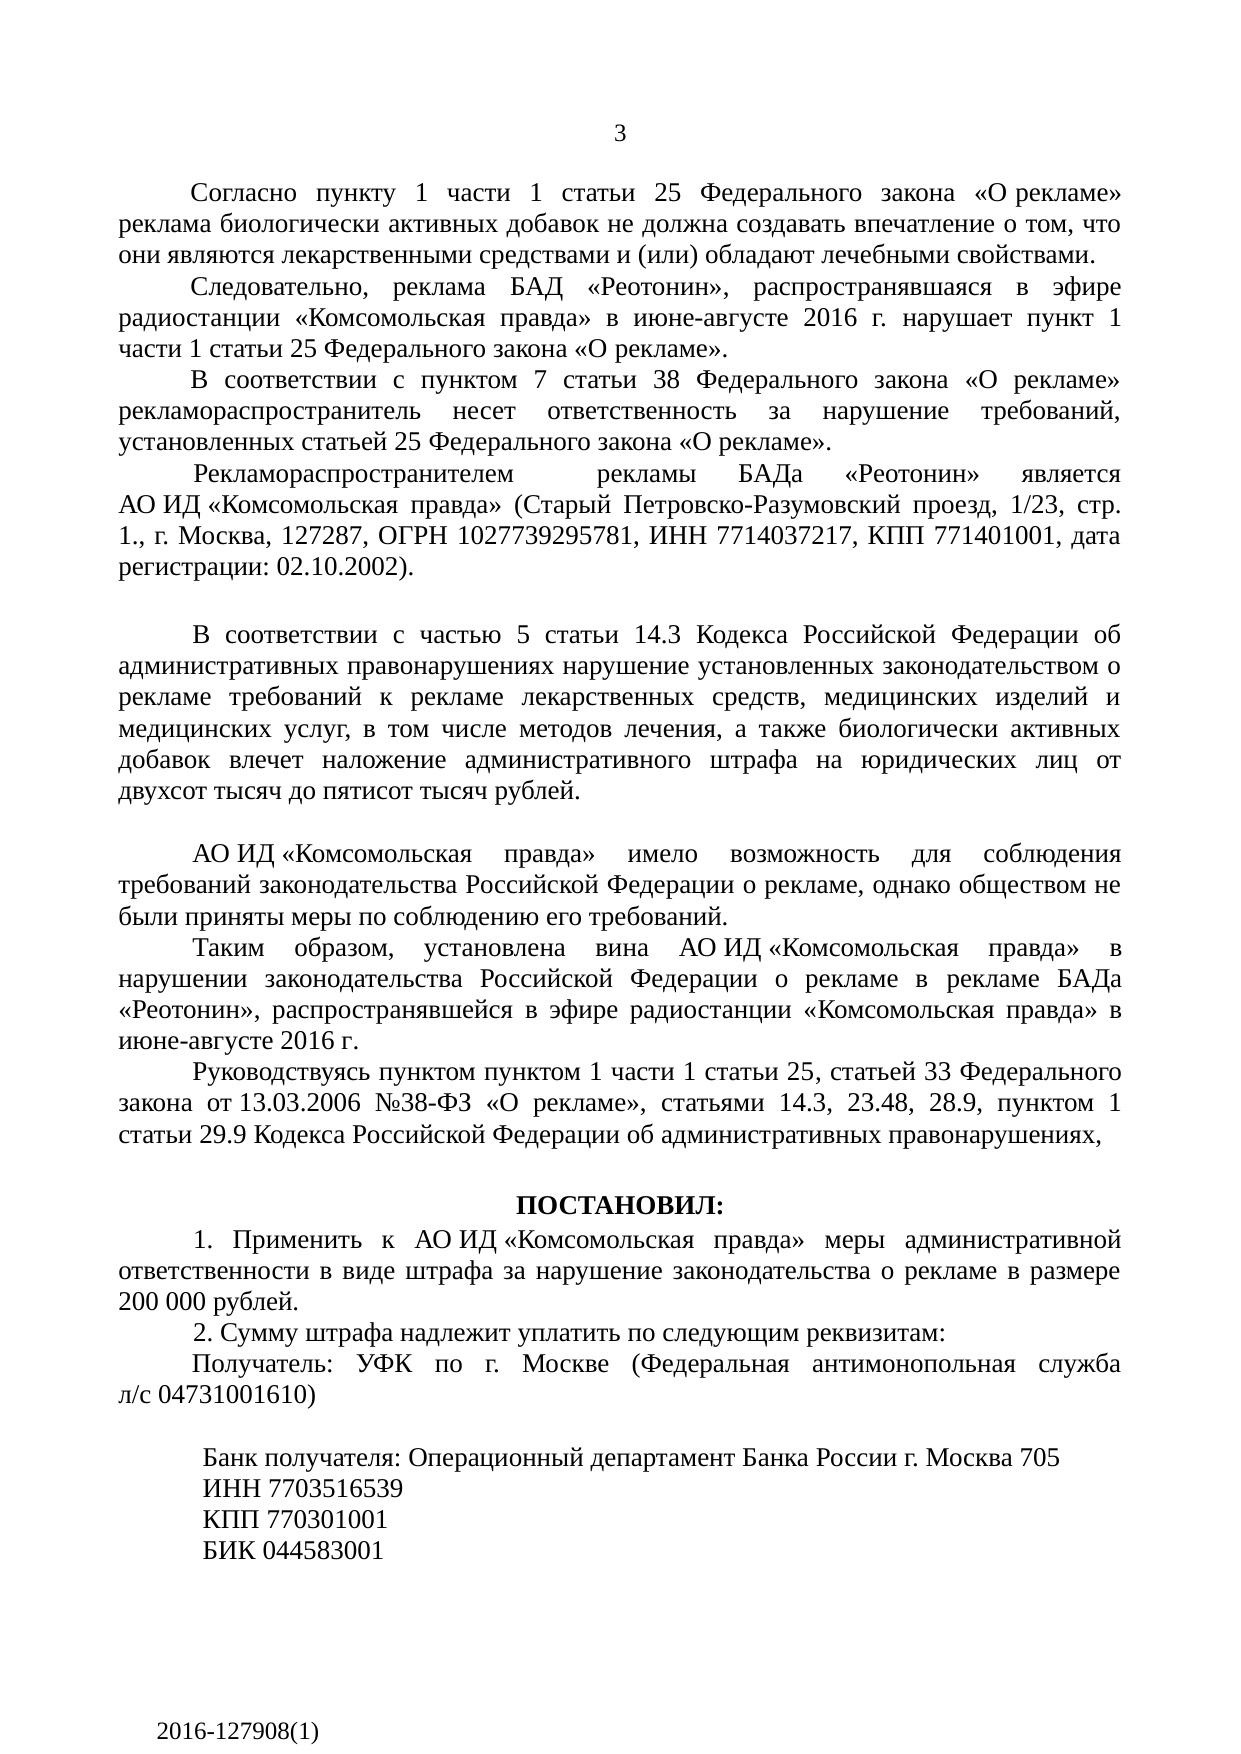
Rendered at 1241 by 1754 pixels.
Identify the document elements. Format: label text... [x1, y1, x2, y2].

text Рекламораспространителем рекламы БАДа «Реотонин» является АО ИД «Комсомольская правда» (Старый Петровско-Разумовский проезд, 1/23, стр. 1., г. Москва, 127287, ОГРН 1027739295781, ИНН 7714037217, КПП 771401001, дата регистрации: 02.10.2002). [118, 457, 1122, 581]
text В соответствии с частью 5 статьи 14.3 Кодекса Российской Федерации об административных правонарушениях нарушение установленных законодательством о рекламе требований к рекламе лекарственных средств, медицинских изделий и медицинских услуг, в том числе методов лечения, а также биологически активных добавок влечет наложение административного штрафа на юридических лиц от двухсот тысяч до пятисот тысяч рублей. [118, 618, 1122, 805]
text Следовательно, реклама БАД «Реотонин», распространявшаяся в эфире радиостанции «Комсомольская правда» в июне-августе 2016 г. нарушает пункт 1 части 1 статьи 25 Федерального закона «О рекламе». [118, 270, 1122, 363]
text Таким образом, установлена вина АО ИД «Комсомольская правда» в нарушении законодательства Российской Федерации о рекламе в рекламе БАДа «Реотонин», распространявшейся в эфире радиостанции «Комсомольская правда» в июне-августе 2016 г. [118, 931, 1122, 1055]
text 2. Сумму штрафа надлежит уплатить по следующим реквизитам: [118, 1316, 1122, 1347]
text 1. Применить к АО ИД «Комсомольская правда» меры административной ответственности в виде штрафа за нарушение законодательства о рекламе в размере 200 000 рублей. [118, 1223, 1122, 1316]
text ПОСТАНОВИЛ: [118, 1189, 1122, 1220]
text В соответствии с пунктом 7 статьи 38 Федерального закона «О рекламе» рекламораспространитель несет ответственность за нарушение требований, установленных статьей 25 Федерального закона «О рекламе». [118, 363, 1122, 457]
text АО ИД «Комсомольская правда» имело возможность для соблюдения требований законодательства Российской Федерации о рекламе, однако обществом не были приняты меры по соблюдению его требований. [118, 837, 1122, 931]
text Руководствуясь пунктом пунктом 1 части 1 статьи 25, статьей 33 Федерального закона от 13.03.2006 №38-ФЗ «О рекламе», статьями 14.3, 23.48, 28.9, пунктом 1 статьи 29.9 Кодекса Российской Федерации об административных правонарушениях, [118, 1055, 1122, 1149]
text Получатель: УФК по г. Москве (Федеральная антимонопольная служба л/с 04731001610) [118, 1347, 1122, 1410]
text Банк получателя: Операционный департамент Банка России г. Москва 705 [202, 1441, 1122, 1472]
text Согласно пункту 1 части 1 статьи 25 Федерального закона «О рекламе» реклама биологически активных добавок не должна создавать впечатление о том, что они являются лекарственными средствами и (или) обладают лечебными свойствами. [118, 176, 1122, 270]
text КПП 770301001 [202, 1503, 1122, 1534]
text БИК 044583001 [202, 1534, 1122, 1565]
text ИНН 7703516539 [202, 1472, 1122, 1503]
